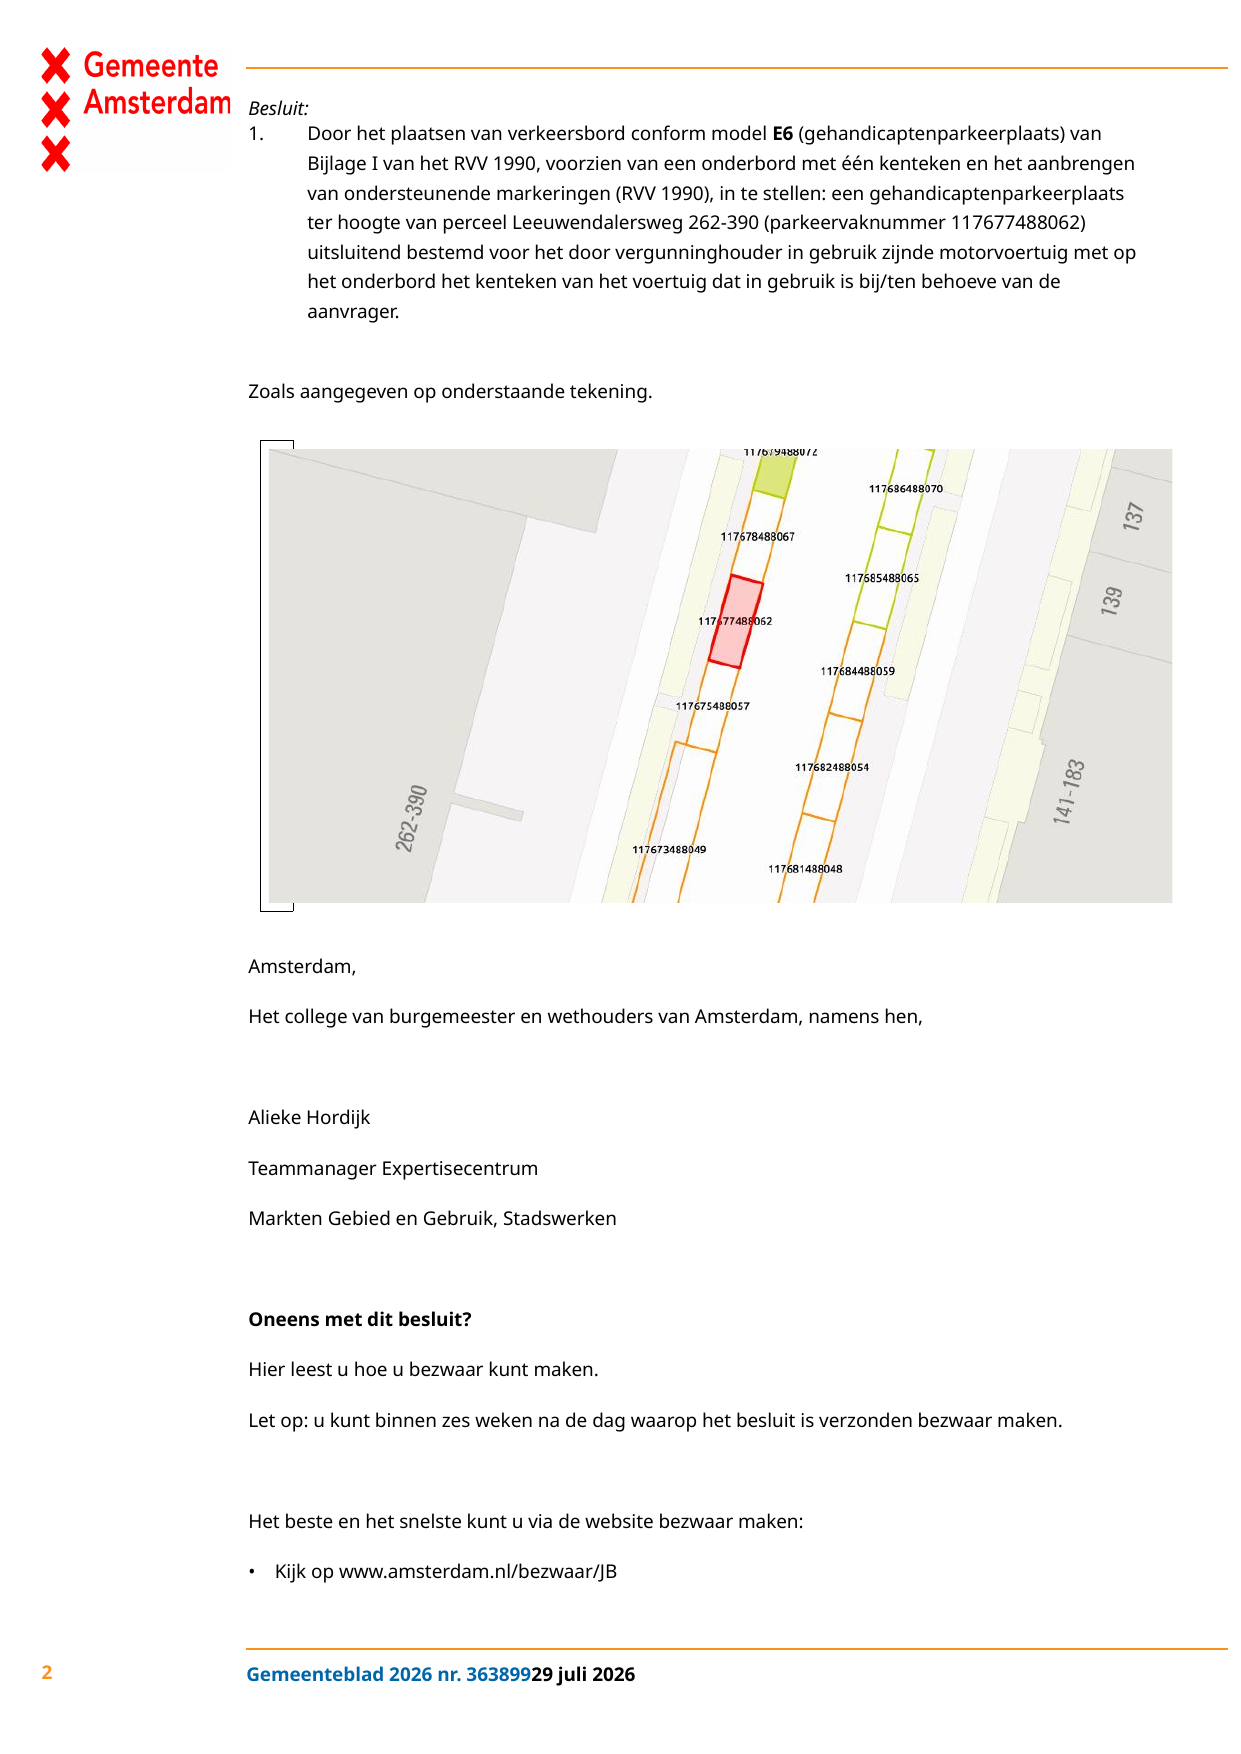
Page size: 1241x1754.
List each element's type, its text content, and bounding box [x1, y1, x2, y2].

text Zoals aangegeven op onderstaande tekening. [248, 378, 1152, 404]
text Let op: u kunt binnen zes weken na de dag waarop het besluit is verzonden bezwaar maken. [248, 1407, 1152, 1433]
text • Kijk op www.amsterdam.nl/bezwaar/JB [248, 1558, 1152, 1584]
text Oneens met dit besluit? [248, 1306, 1152, 1332]
text Hier leest u hoe u bezwaar kunt maken. [248, 1357, 1152, 1382]
text Amsterdam, [248, 953, 1152, 979]
text Besluit: [248, 95, 1152, 121]
text Het beste en het snelste kunt u via de website bezwaar maken: [248, 1508, 1152, 1534]
picture [41, 47, 231, 172]
picture [268, 449, 1173, 903]
text Alieke Hordijk [248, 1104, 1152, 1130]
list Door het plaatsen van verkeersbord conform model E6 (gehandicaptenparkeerplaats) van Bijlage I van het RVV 1990, voorzien van een onderbord met één kenteken en het aanbrengen van ondersteunende markeringen (RVV 1990), in te stellen: een gehandicaptenparkeerplaats ter hoogte van perceel Leeuwendalersweg 262-390 (parkeervaknummer 117677488062) uitsluitend bestemd voor het door vergunninghouder in gebruik zijnde motorvoertuig met op het onderbord het kenteken van het voertuig dat in gebruik is bij/ten behoeve van de aanvrager. [248, 121, 1152, 324]
text Teammanager Expertisecentrum [248, 1155, 1152, 1181]
text Markten Gebied en Gebruik, Stadswerken [248, 1205, 1152, 1231]
text Het college van burgemeester en wethouders van Amsterdam, namens hen, [248, 1004, 1152, 1029]
